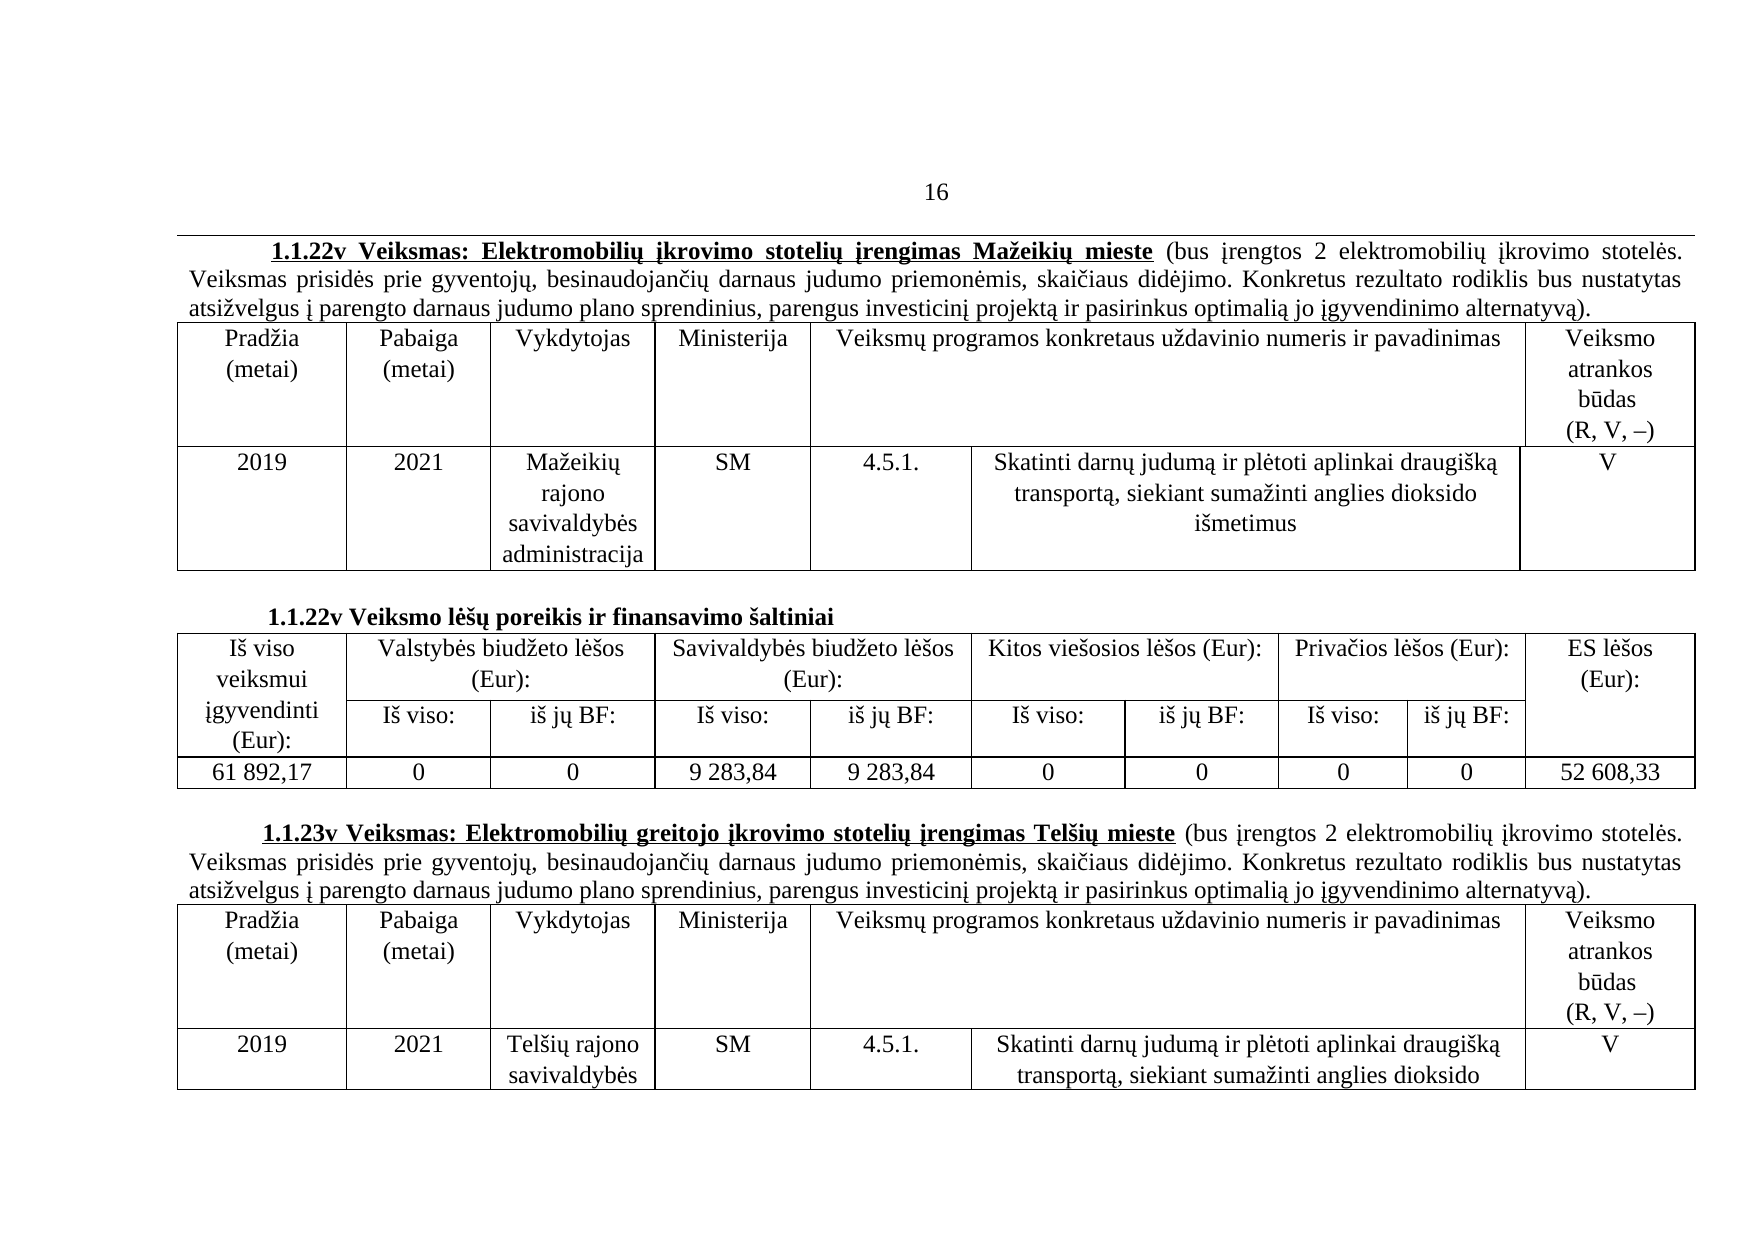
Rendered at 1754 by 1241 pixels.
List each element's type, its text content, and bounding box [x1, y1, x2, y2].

table_cell 0 [972, 758, 1124, 788]
table_cell 1.1.23v Veiksmas: Elektromobilių greitojo įkrovimo stotelių įrengimas Telšių mieste (bus įrengtos 2 elektromobilių įkrovimo stotelės. Veiksmas prisidės prie gyventojų, besinaudojančių darnaus judumo priemonėmis, skaičiaus didėjimo. Konkretus rezultato rodiklis bus nustatytas atsižvelgus į parengto darnaus judumo plano sprendinius, parengus investicinį projektą ir pasirinkus optimalią jo įgyvendinimo alternatyvą). [177, 789, 1695, 904]
table_cell Pradžia (metai) [178, 323, 346, 446]
table_cell 0 [1126, 758, 1278, 788]
table_cell 61 892,17 [178, 758, 346, 788]
table_cell Iš viso veiksmui įgyvendinti (Eur): [178, 634, 346, 756]
table_cell 9 283,84 [656, 758, 810, 788]
table_cell Vykdytojas [491, 905, 654, 1028]
table_cell Pabaiga (metai) [347, 323, 490, 446]
table_cell Savivaldybės biudžeto lėšos (Eur): [656, 634, 971, 699]
table_cell V [1521, 447, 1694, 570]
table_cell iš jų BF: [1126, 701, 1278, 756]
table_cell Veiksmo atrankos būdas (R, V, –) [1526, 323, 1694, 446]
table_cell Iš viso: [347, 701, 490, 756]
table_cell iš jų BF: [491, 701, 654, 756]
table_cell Vykdytojas [491, 323, 654, 446]
table_cell 1.1.22v Veiksmo lėšų poreikis ir finansavimo šaltiniai [177, 571, 1695, 632]
table_cell 0 [1408, 758, 1525, 788]
table_cell 2021 [347, 447, 490, 570]
table_cell 52 608,33 [1526, 758, 1694, 788]
table_cell SM [656, 1029, 810, 1089]
table_cell Iš viso: [972, 701, 1124, 756]
table_cell 9 283,84 [811, 758, 971, 788]
table_cell 0 [1279, 758, 1407, 788]
table_cell Veiksmų programos konkretaus uždavinio numeris ir pavadinimas [811, 905, 1525, 1028]
table_cell Skatinti darnų judumą ir plėtoti aplinkai draugišką transportą, siekiant sumažinti anglies dioksido [972, 1029, 1525, 1089]
table_cell Mažeikių rajono savivaldybės administracija [491, 447, 654, 570]
table_cell Valstybės biudžeto lėšos (Eur): [347, 634, 654, 699]
table_cell ES lėšos (Eur): [1526, 634, 1694, 756]
table_cell iš jų BF: [1408, 701, 1525, 756]
table_cell 0 [347, 758, 490, 788]
table_cell Privačios lėšos (Eur): [1279, 634, 1525, 699]
table_cell Ministerija [656, 905, 810, 1028]
table_cell Pabaiga (metai) [347, 905, 490, 1028]
table_cell Ministerija [656, 323, 810, 446]
table_cell 0 [491, 758, 654, 788]
table_cell Telšių rajono savivaldybės [491, 1029, 654, 1089]
table_cell Pradžia (metai) [178, 905, 346, 1028]
table_cell SM [656, 447, 810, 570]
table_cell V [1526, 1029, 1694, 1089]
table_cell Veiksmo atrankos būdas (R, V, –) [1526, 905, 1694, 1028]
table_cell iš jų BF: [811, 701, 971, 756]
table_cell Kitos viešosios lėšos (Eur): [972, 634, 1278, 699]
table_cell Veiksmų programos konkretaus uždavinio numeris ir pavadinimas [811, 323, 1525, 446]
table_cell Skatinti darnų judumą ir plėtoti aplinkai draugišką transportą, siekiant sumažinti anglies dioksido išmetimus [972, 447, 1519, 570]
table_cell 4.5.1. [811, 1029, 971, 1089]
table_cell 2021 [347, 1029, 490, 1089]
table_cell Iš viso: [656, 701, 810, 756]
table_cell 1.1.22v Veiksmas: Elektromobilių įkrovimo stotelių įrengimas Mažeikių mieste (bus įrengtos 2 elektromobilių įkrovimo stotelės. Veiksmas prisidės prie gyventojų, besinaudojančių darnaus judumo priemonėmis, skaičiaus didėjimo. Konkretus rezultato rodiklis bus nustatytas atsižvelgus į parengto darnaus judumo plano sprendinius, parengus investicinį projektą ir pasirinkus optimalią jo įgyvendinimo alternatyvą). [177, 236, 1695, 322]
table_cell 4.5.1. [811, 447, 971, 570]
table_cell Iš viso: [1279, 701, 1407, 756]
table_cell 2019 [178, 1029, 346, 1089]
table_cell 2019 [178, 447, 346, 570]
